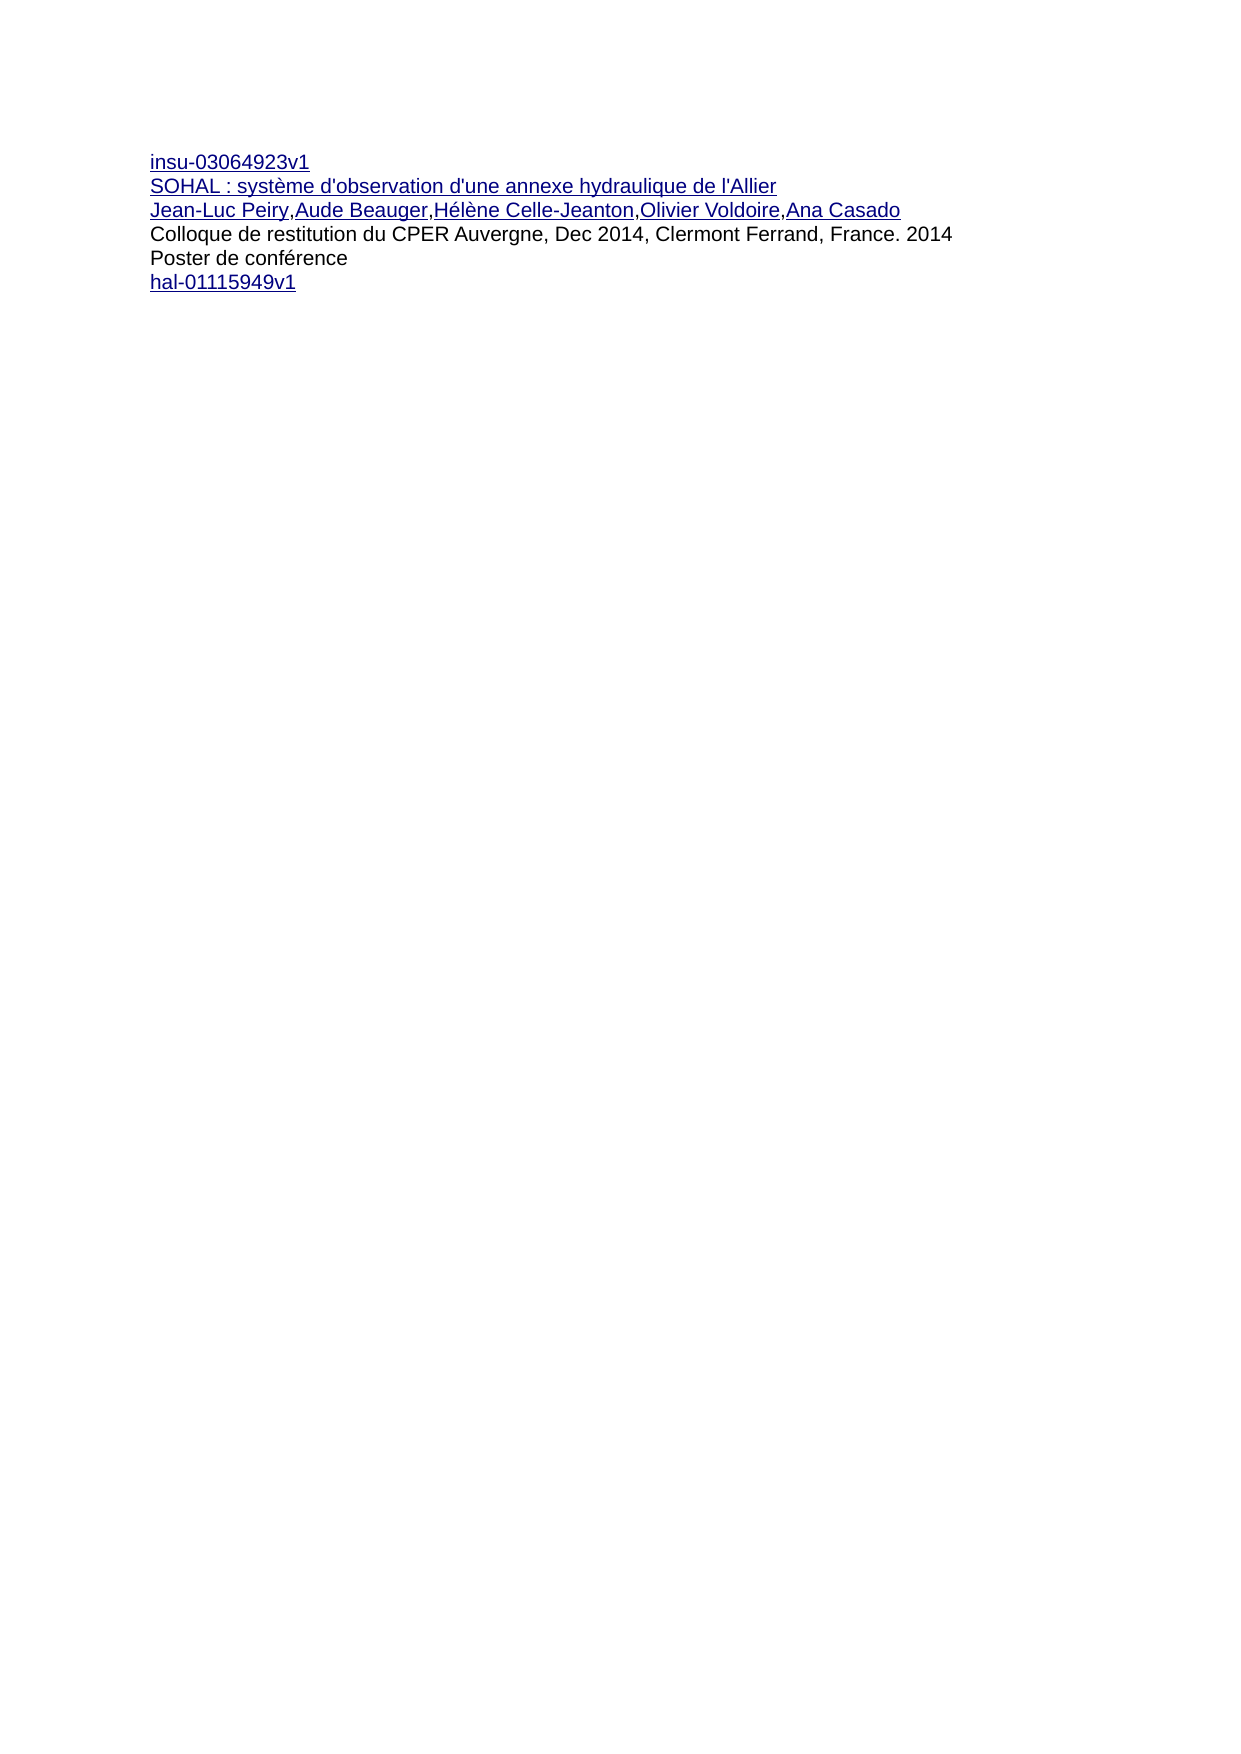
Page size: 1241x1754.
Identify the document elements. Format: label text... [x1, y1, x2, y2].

table_cell insu-03064923v1 [150, 150, 1090, 174]
table_cell SOHAL : système d'observation d'une annexe hydraulique de l'Allier Jean-Luc Peiry,Aude Beauger,Hélène Celle-Jeanton,Olivier Voldoire,Ana Casado Colloque de restitution du CPER Auvergne, Dec 2014, Clermont Ferrand, France. 2014 Poster de conférence hal-01115949v1 [150, 174, 1090, 294]
